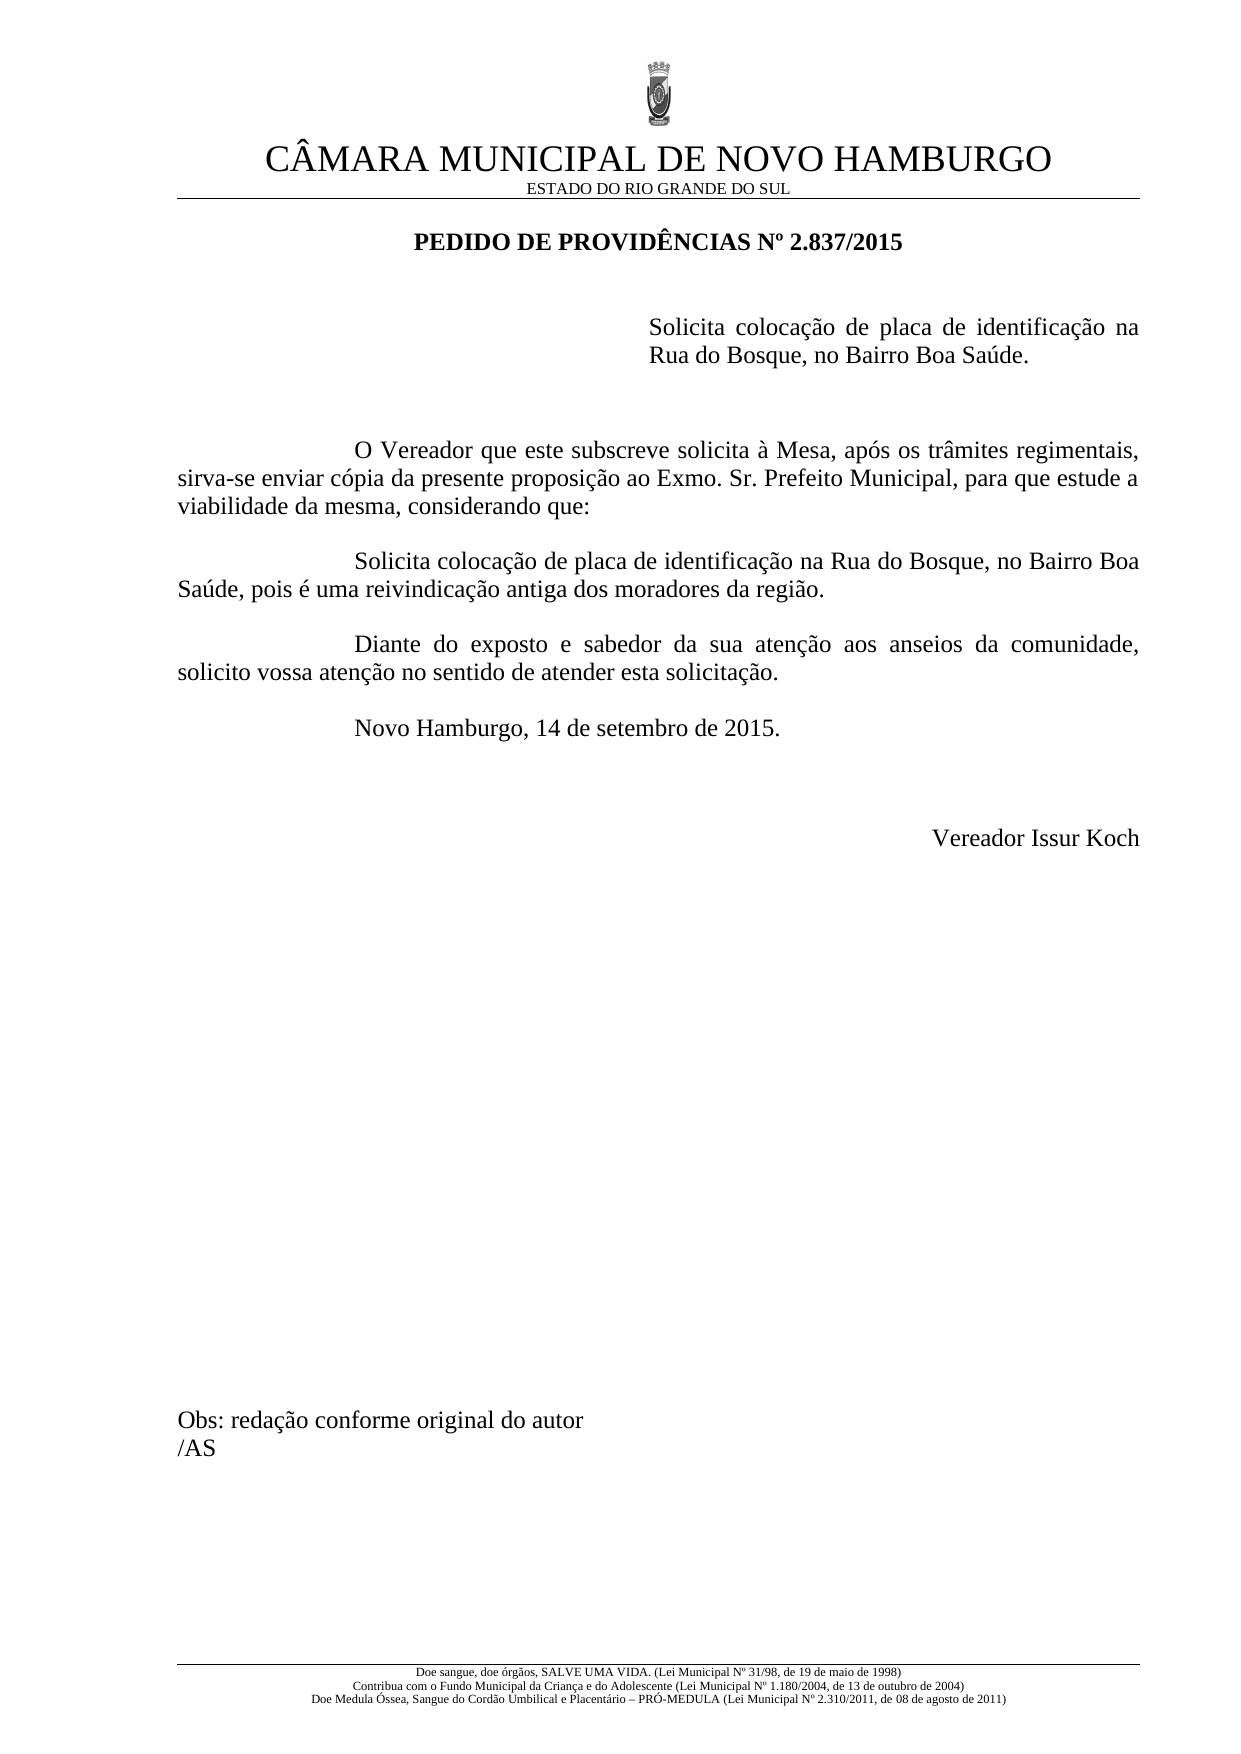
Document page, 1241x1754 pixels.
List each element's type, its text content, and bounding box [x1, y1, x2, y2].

text Novo Hamburgo, 14 de setembro de 2015. [177, 714, 1140, 741]
text Solicita colocação de placa de identificação na Rua do Bosque, no Bairro Boa Saúde, pois é uma reivindicação antiga dos moradores da região. [177, 547, 1140, 603]
text Solicita colocação de placa de identificação na Rua do Bosque, no Bairro Boa Saúde. [649, 313, 1140, 369]
text Diante do exposto e sabedor da sua atenção aos anseios da comunidade, solicito vossa atenção no sentido de atender esta solicitação. [177, 631, 1140, 686]
text /AS [177, 1434, 1140, 1462]
text PEDIDO DE PROVIDÊNCIAS Nº 2.837/2015 [177, 228, 1140, 256]
text Obs: redação conforme original do autor [177, 1406, 1140, 1434]
text O Vereador que este subscreve solicita à Mesa, após os trâmites regimentais, sirva-se enviar cópia da presente proposição ao Exmo. Sr. Prefeito Municipal, para que estude a viabilidade da mesma, considerando que: [177, 437, 1140, 520]
text Vereador Issur Koch [177, 824, 1140, 852]
